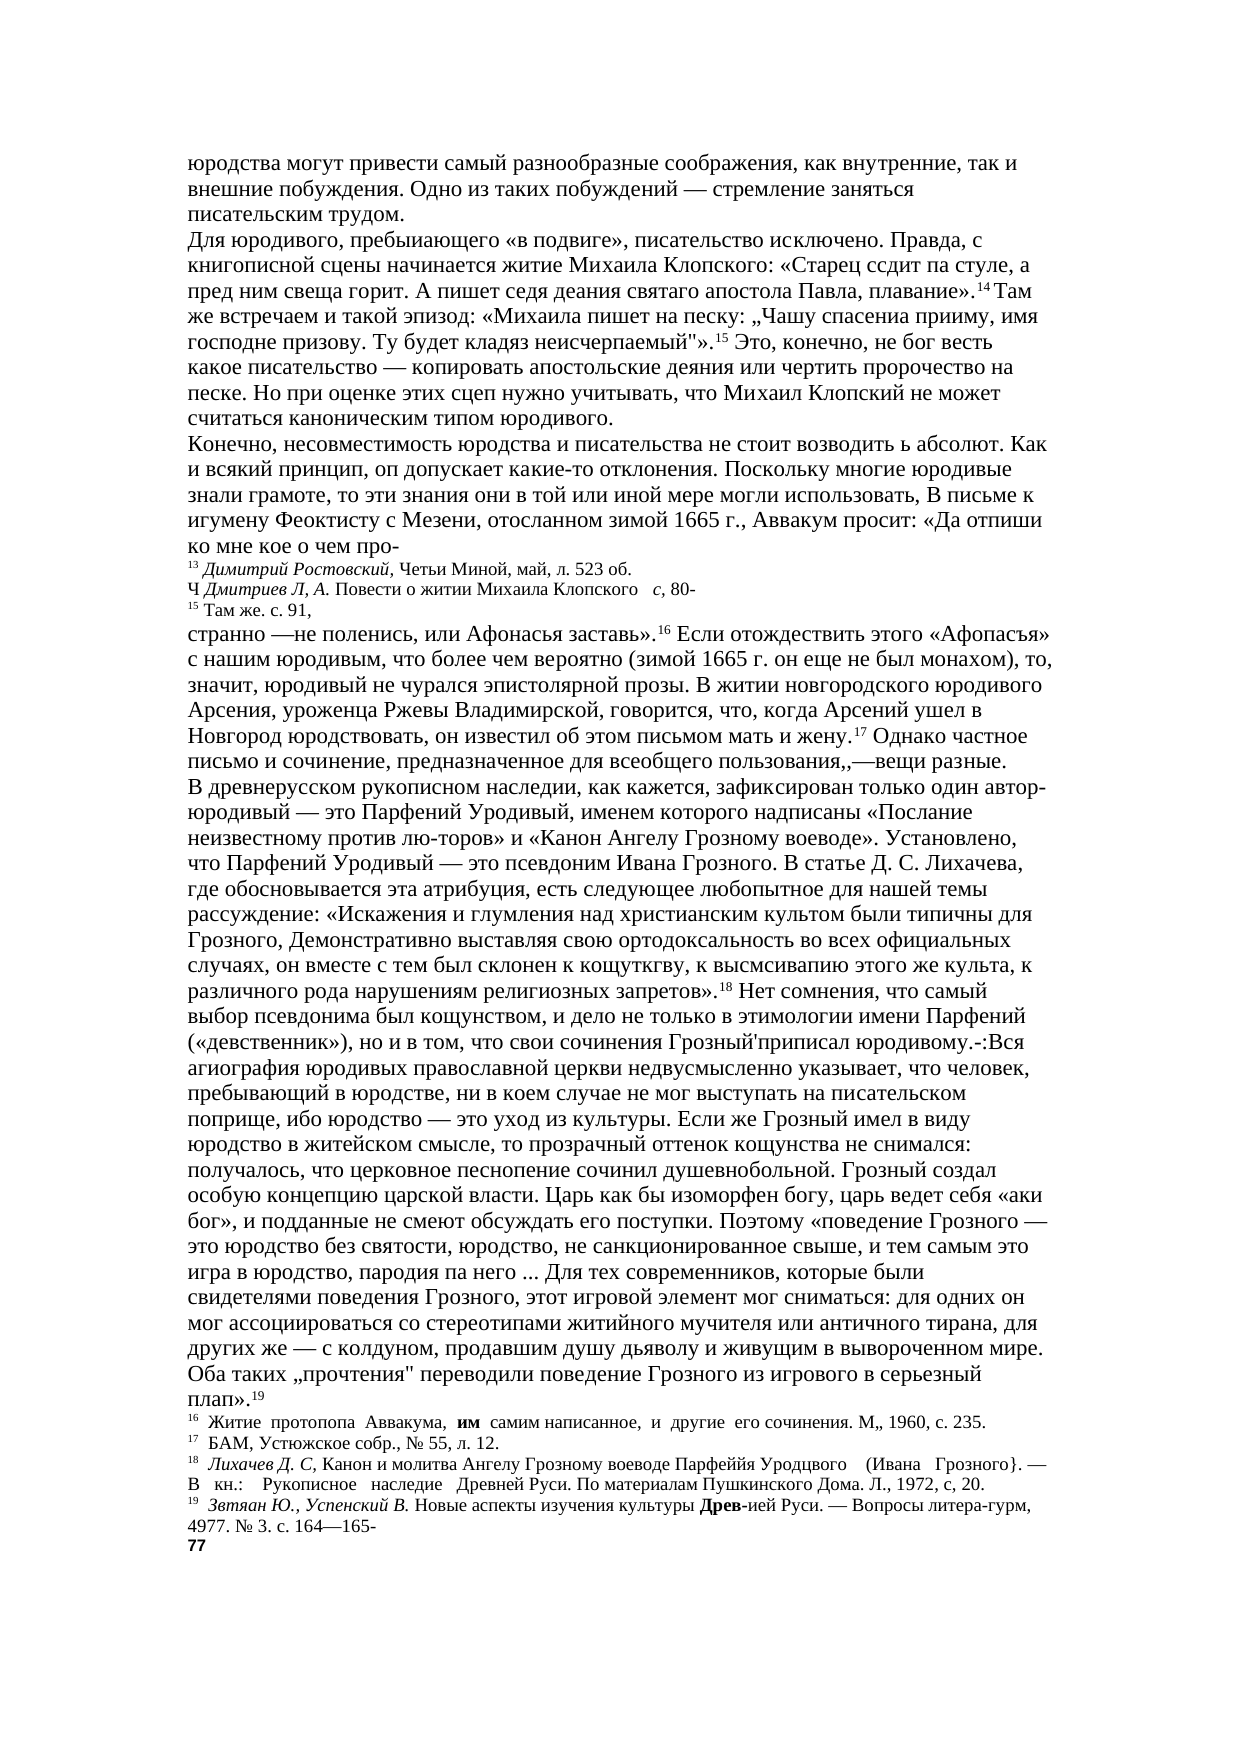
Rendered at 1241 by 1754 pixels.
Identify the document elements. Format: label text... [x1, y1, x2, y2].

text 18 Лихачев Д. С, Канон и молитва Ангелу Грозному воеводе Парфеййя Уродцвого (Ивана Грозного}. —В кн.: Рукописное наследие Древней Руси. По материалам Пушкинского Дома. Л., 1972, с, 20. [187, 1453, 1053, 1494]
text Конечно, несовместимость юродства и писательства не стоит возводить ь абсолют. Как и всякий принцип, оп допускает ка­кие-то отклонения. Поскольку многие юродивые знали грамоте, то эти знания они в той или иной мере могли использовать, В письме к игумену Феоктисту с Мезени, отосланном зимой 1665 г., Аввакум просит: «Да отпиши ко мне кое о чем про- [187, 431, 1053, 558]
text Ч Дмитриев Л, А. Повести о житии Михаила Клопского с, 80- [187, 579, 1053, 600]
text 77 [187, 1536, 1053, 1555]
text Для юродивого, пребыиающего «в подвиге», писательство ис­ключено. Правда, с книгописной сцены начинается житие Ми­хаила Клопского: «Старец ссдит па стуле, а пред ним свеща го­рит. А пишет седя деания святаго апостола Павла, плавание».14 Там же встречаем и такой эпизод: «Михаила пишет на песку: „Чашу спасениа прииму, имя господне призову. Ту будет кладяз неисчерпаемый"».15 Это, конечно, не бог весть какое писатель­ство — копировать апостольские деяния или чертить пророчество на песке. Но при оценке этих сцеп нужно учитывать, что Ми­хаил Клопский не может считаться каноническим типом юро­дивого. [187, 227, 1053, 431]
text В древнерусском рукописном наследии, как кажется, зафик­сирован только один автор-юродивый — это Парфений Уродивый, именем которого надписаны «Послание неизвестному против лю-торов» и «Канон Ангелу Грозному воеводе». Установлено, что Парфений Уродивый — это псевдоним Ивана Грозного. В статье Д. С. Лихачева, где обосновывается эта атрибуция, есть следую­щее любопытное для нашей темы рассуждение: «Искажения и глумления над христианским культом были типичны для Гроз­ного, Демонстративно выставляя свою ортодоксальность во всех официальных случаях, он вместе с тем был склонен к кощуткгву, к высмсивапию этого же культа, к различного рода нарушениям религиозных запретов».18 Нет сомнения, что самый выбор псев­донима был кощунством, и дело не только в этимологии имени Парфений («девственник»), но и в том, что свои сочинения Грозный'приписал юродивому.-:Вся агиография юродивых право­славной церкви недвусмысленно указывает, что человек, пребы­вающий в юродстве, ни в коем случае не мог выступать на пи­сательском поприще, ибо юродство — это уход из культуры. Если же Грозный имел в виду юродство в житейском смысле, то прозрачный оттенок кощунства не снимался: получалось, что церковное песнопение сочинил душевнобольной. Грозный создал особую концепцию царской власти. Царь как бы изоморфен богу, царь ведет себя «аки бог», и подданные не смеют обсуждать его поступки. Поэтому «поведение Грозного —это юродство без свя­тости, юродство, не санкционированное свыше, и тем самым это игра в юродство, пародия па него ... Для тех современников, которые были свидетелями поведения Грозного, этот игровой эле­мент мог сниматься: для одних он мог ассоциироваться со стерео­типами житийного мучителя или античного тирана, для дру­гих же — с колдуном, продавшим душу дьяволу и живущим в вывороченном мире. Оба таких „прочтения" переводили пове­дение Грозного из игрового в серьезный плап».19 [187, 774, 1053, 1412]
text 17 БАМ, Устюжское собр., № 55, л. 12. [187, 1432, 1053, 1453]
text 19 Звтяан Ю., Успенский В. Новые аспекты изучения культуры Древ-ией Руси. — Вопросы литера-гурм, 4977. № 3. с. 164—165- [187, 1494, 1053, 1536]
text 15 Там же. с. 91, [187, 600, 1053, 621]
text 16 Житие протопопа Аввакума, им самим написанное, и другие его сочинения. М„ 1960, с. 235. [187, 1412, 1053, 1432]
text юрод­ства могут привести самый разнообразные соображения, как вну­тренние, так и внешние побуждения. Одно из таких побужде­ний — стремление заняться писательским трудом. [187, 150, 1053, 227]
text 13 Димитрий Ростовский, Четьи Миной, май, л. 523 об. [187, 558, 1053, 579]
text странно —не поленись, или Афонасья заставь».16 Если отожде­ствить этого «Афопасъя» с нашим юродивым, что более чем ве­роятно (зимой 1665 г. он еще не был монахом), то, значит, юродивый не чурался эпистолярной прозы. В житии новгородского юродивого Арсения, уроженца Ржевы Владимирской, говорится, что, когда Арсений ушел в Новгород юродствовать, он известил об этом письмом мать и жену.17 Однако частное письмо и сочи­нение, предназначенное для всеобщего пользования,,—вещи раз­ные. [187, 621, 1053, 774]
